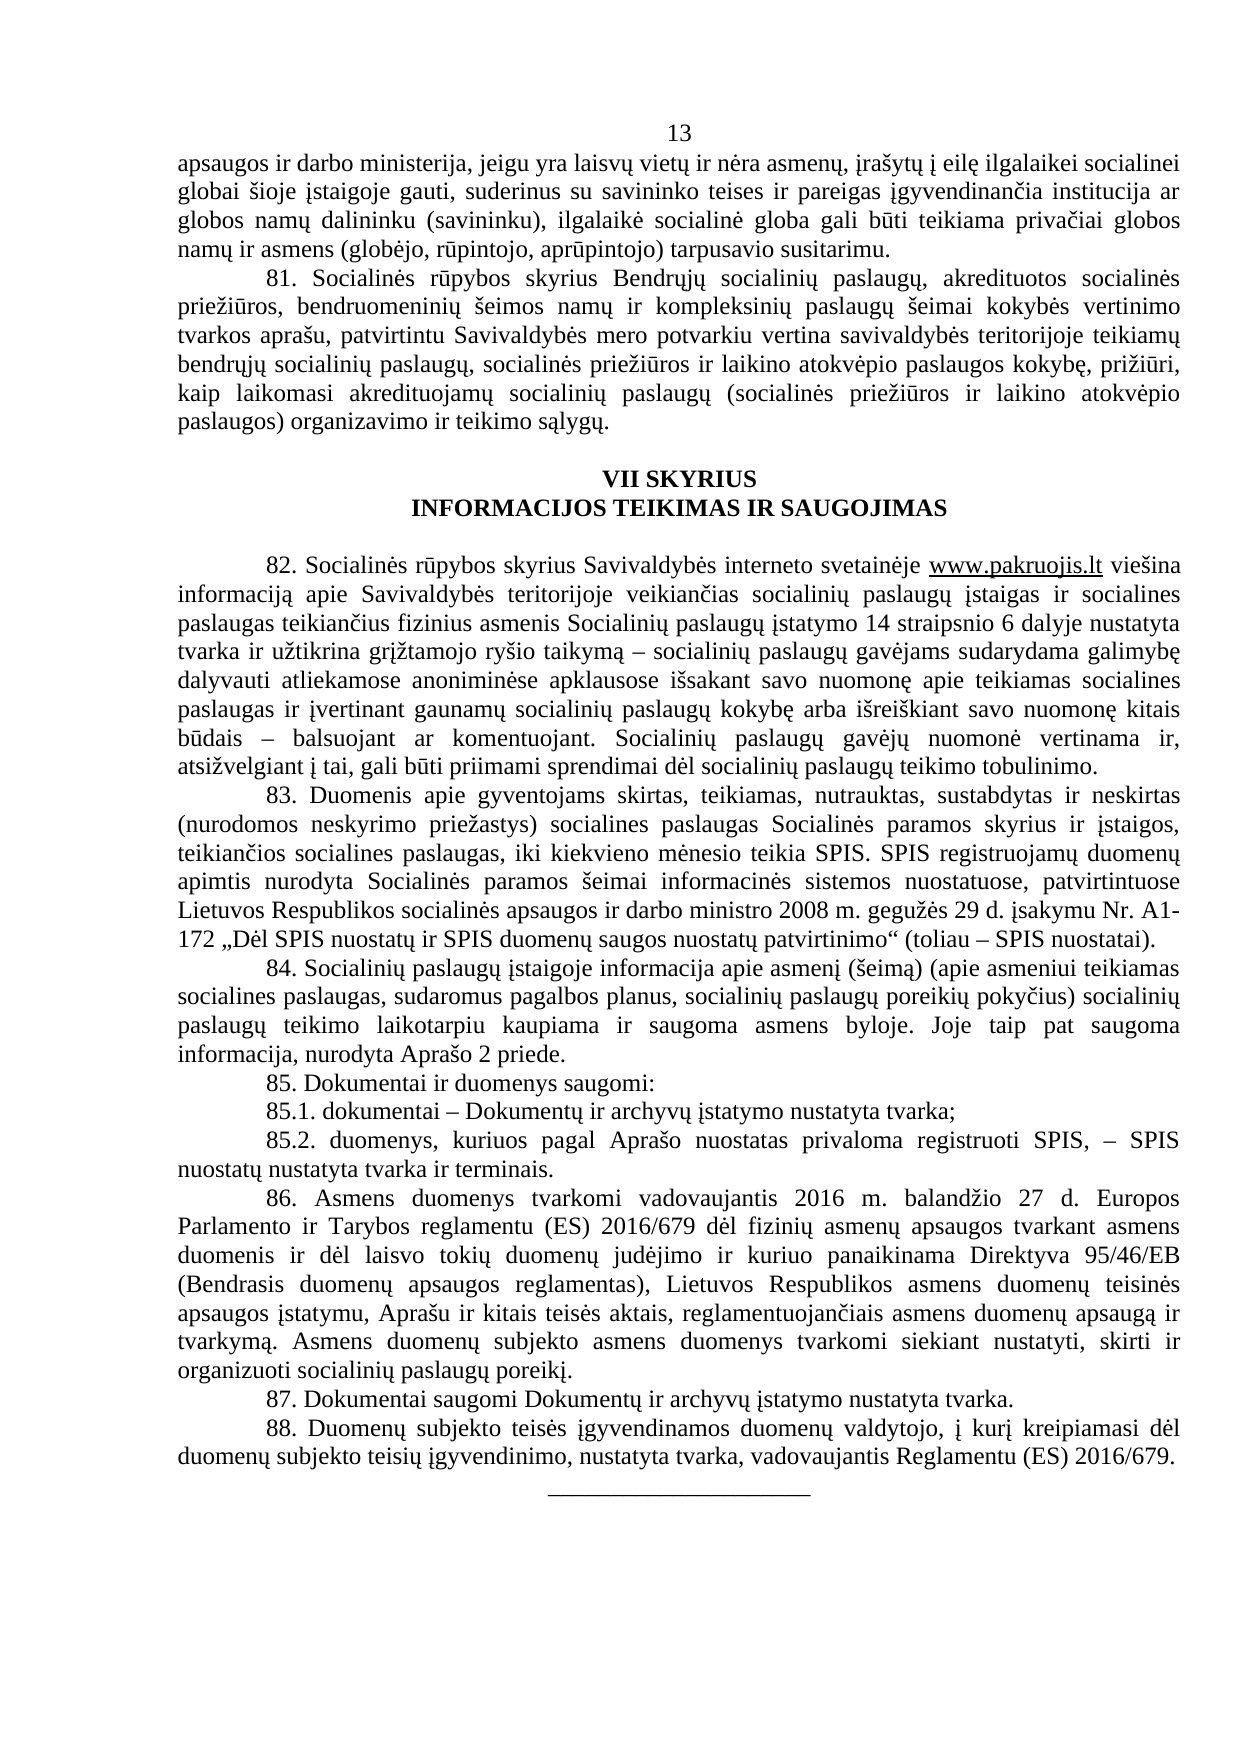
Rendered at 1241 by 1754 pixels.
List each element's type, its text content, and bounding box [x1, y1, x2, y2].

text 84. Socialinių paslaugų įstaigoje informacija apie asmenį (šeimą) (apie asmeniui teikiamas socialines paslaugas, sudaromus pagalbos planus, socialinių paslaugų poreikių pokyčius) socialinių paslaugų teikimo laikotarpiu kaupiama ir saugoma asmens byloje. Joje taip pat saugoma informacija, nurodyta Aprašo 2 priede. [177, 953, 1181, 1068]
text 85. Dokumentai ir duomenys saugomi: [177, 1068, 1181, 1096]
text _____________________ [177, 1470, 1181, 1499]
text 82. Socialinės rūpybos skyrius Savivaldybės interneto svetainėje www.pakruojis.lt viešina informaciją apie Savivaldybės teritorijoje veikiančias socialinių paslaugų įstaigas ir socialines paslaugas teikiančius fizinius asmenis Socialinių paslaugų įstatymo 14 straipsnio 6 dalyje nustatyta tvarka ir užtikrina grįžtamojo ryšio taikymą – socialinių paslaugų gavėjams sudarydama galimybę dalyvauti atliekamose anoniminėse apklausose išsakant savo nuomonę apie teikiamas socialines paslaugas ir įvertinant gaunamų socialinių paslaugų kokybę arba išreiškiant savo nuomonę kitais būdais – balsuojant ar komentuojant. Socialinių paslaugų gavėjų nuomonė vertinama ir, atsižvelgiant į tai, gali būti priimami sprendimai dėl socialinių paslaugų teikimo tobulinimo. [177, 550, 1181, 780]
text 85.2. duomenys, kuriuos pagal Aprašo nuostatas privaloma registruoti SPIS, – SPIS nuostatų nustatyta tvarka ir terminais. [177, 1125, 1181, 1183]
text 83. Duomenis apie gyventojams skirtas, teikiamas, nutrauktas, sustabdytas ir neskirtas (nurodomos neskyrimo priežastys) socialines paslaugas Socialinės paramos skyrius ir įstaigos, teikiančios socialines paslaugas, iki kiekvieno mėnesio teikia SPIS. SPIS registruojamų duomenų apimtis nurodyta Socialinės paramos šeimai informacinės sistemos nuostatuose, patvirtintuose Lietuvos Respublikos socialinės apsaugos ir darbo ministro 2008 m. gegužės 29 d. įsakymu Nr. A1-172 „Dėl SPIS nuostatų ir SPIS duomenų saugos nuostatų patvirtinimo“ (toliau ‒ SPIS nuostatai). [177, 780, 1181, 953]
text 81. Socialinės rūpybos skyrius Bendrųjų socialinių paslaugų, akredituotos socialinės priežiūros, bendruomeninių šeimos namų ir kompleksinių paslaugų šeimai kokybės vertinimo tvarkos aprašu, patvirtintu Savivaldybės mero potvarkiu vertina savivaldybės teritorijoje teikiamų bendrųjų socialinių paslaugų, socialinės priežiūros ir laikino atokvėpio paslaugos kokybę, prižiūri, kaip laikomasi akredituojamų socialinių paslaugų (socialinės priežiūros ir laikino atokvėpio paslaugos) organizavimo ir teikimo sąlygų. [177, 263, 1181, 435]
text 88. Duomenų subjekto teisės įgyvendinamos duomenų valdytojo, į kurį kreipiamasi dėl duomenų subjekto teisių įgyvendinimo, nustatyta tvarka, vadovaujantis Reglamentu (ES) 2016/679. [177, 1413, 1181, 1470]
text 85.1. dokumentai – Dokumentų ir archyvų įstatymo nustatyta tvarka; [266, 1096, 1181, 1125]
text apsaugos ir darbo ministerija, jeigu yra laisvų vietų ir nėra asmenų, įrašytų į eilę ilgalaikei socialinei globai šioje įstaigoje gauti, suderinus su savininko teises ir pareigas įgyvendinančia institucija ar globos namų dalininku (savininku), ilgalaikė socialinė globa gali būti teikiama privačiai globos namų ir asmens (globėjo, rūpintojo, aprūpintojo) tarpusavio susitarimu. [177, 148, 1181, 263]
text 87. Dokumentai saugomi Dokumentų ir archyvų įstatymo nustatyta tvarka. [177, 1384, 1181, 1413]
text INFORMACIJOS TEIKIMAS IR SAUGOJIMAS [177, 493, 1181, 521]
text VII SKYRIUS [177, 464, 1181, 493]
text 86. Asmens duomenys tvarkomi vadovaujantis 2016 m. balandžio 27 d. Europos Parlamento ir Tarybos reglamentu (ES) 2016/679 dėl fizinių asmenų apsaugos tvarkant asmens duomenis ir dėl laisvo tokių duomenų judėjimo ir kuriuo panaikinama Direktyva 95/46/EB (Bendrasis duomenų apsaugos reglamentas), Lietuvos Respublikos asmens duomenų teisinės apsaugos įstatymu, Aprašu ir kitais teisės aktais, reglamentuojančiais asmens duomenų apsaugą ir tvarkymą. Asmens duomenų subjekto asmens duomenys tvarkomi siekiant nustatyti, skirti ir organizuoti socialinių paslaugų poreikį. [177, 1183, 1181, 1384]
